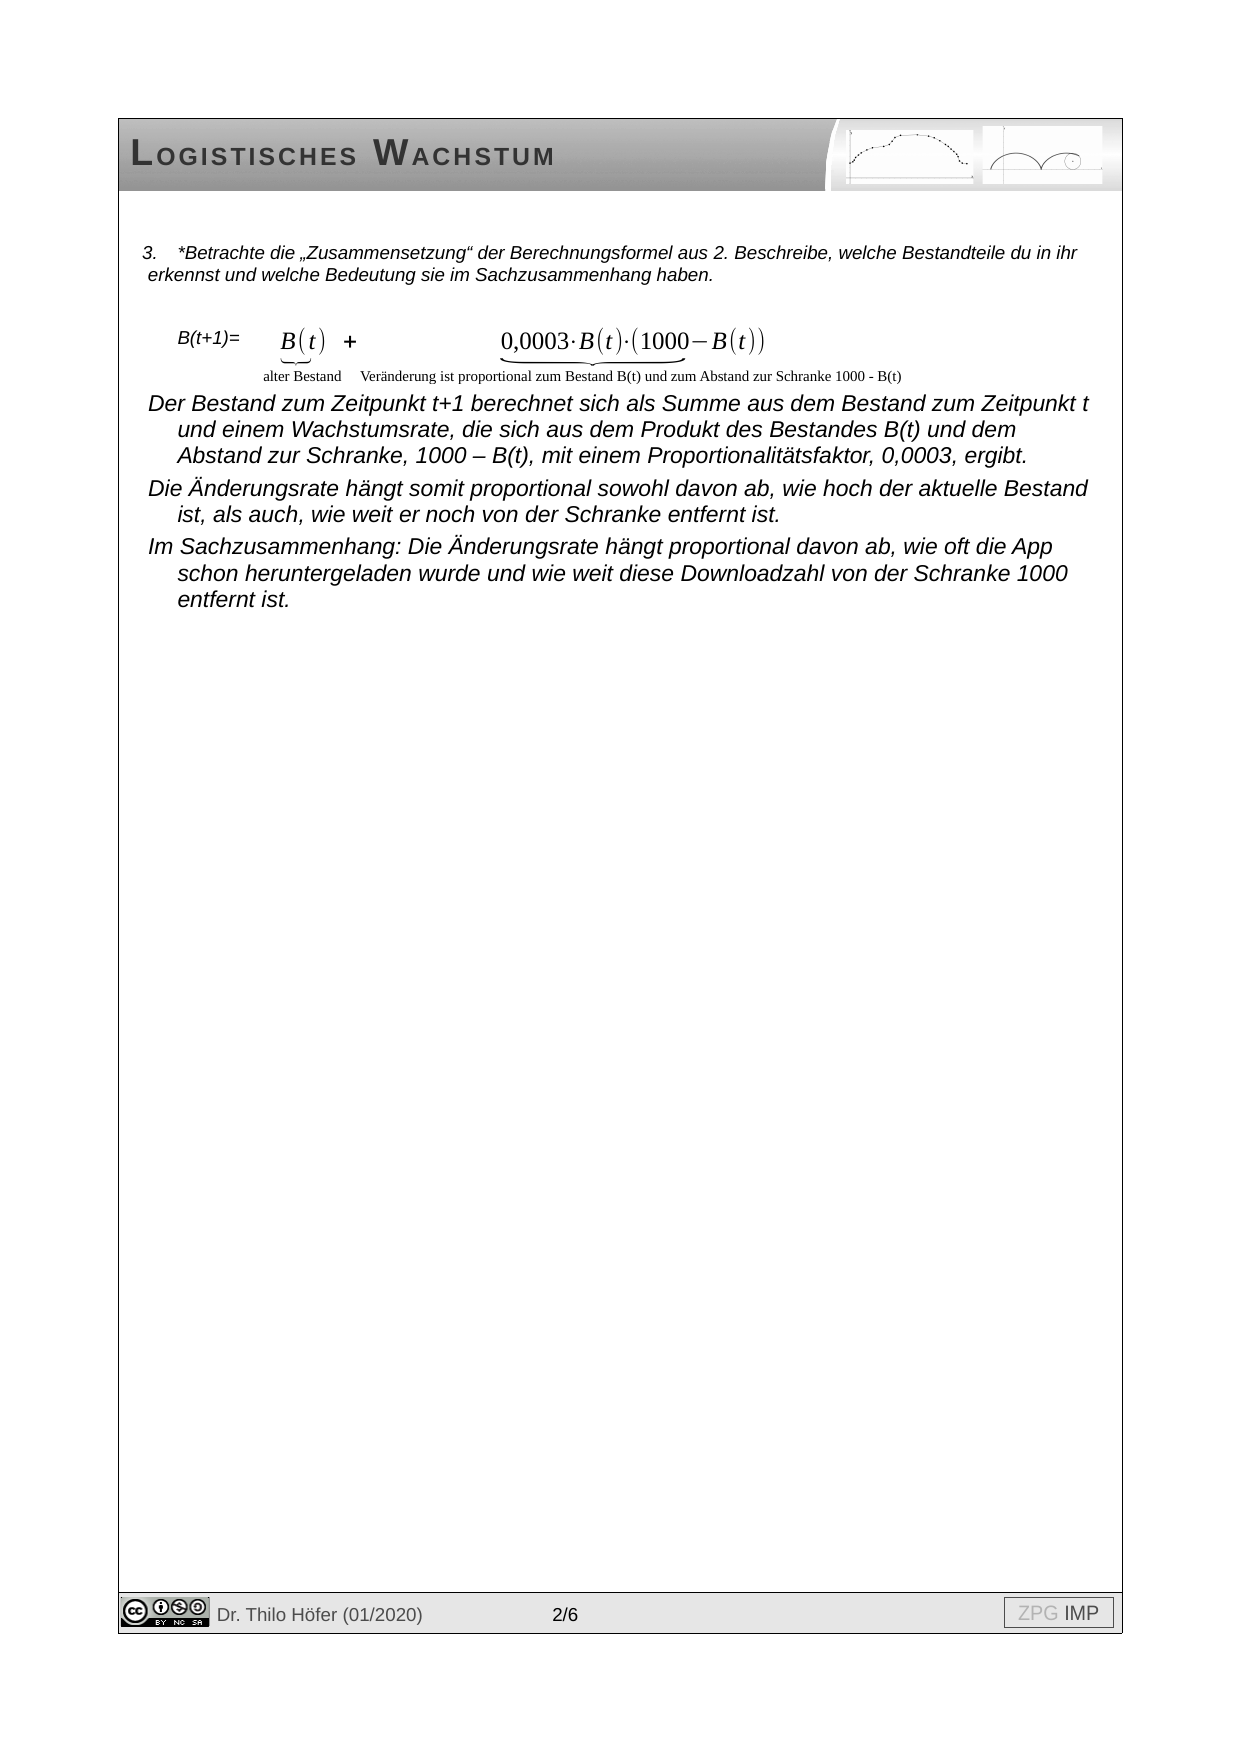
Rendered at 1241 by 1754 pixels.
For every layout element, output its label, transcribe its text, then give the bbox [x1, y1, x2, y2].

picture [120, 1597, 210, 1627]
text Im Sachzusammenhang: Die Änderungsrate hängt proportional davon ab, wie oft die App schon heruntergeladen wurde und wie weit diese Downloadzahl von der Schranke 1000 entfernt ist. [148, 533, 1092, 612]
text Die Änderungsrate hängt somit proportional sowohl davon ab, wie hoch der aktuelle Bestand ist, als auch, wie weit er noch von der Schranke entfernt ist. [148, 474, 1092, 527]
list *Betrachte die „Zusammensetzung“ der Berechnungsformel aus 2. Beschreibe, welche Bestandteile du in ihr erkennst und welche Bedeutung sie im Sachzusammenhang haben. [142, 242, 1122, 285]
text Der Bestand zum Zeitpunkt t+1 berechnet sich als Summe aus dem Bestand zum Zeitpunkt t und einem Wachstumsrate, die sich aus dem Produkt des Bestandes B(t) und dem Abstand zur Schranke, 1000 – B(t), mit einem Proportionalitätsfaktor, 0,0003, ergibt. [148, 389, 1092, 469]
picture [119, 119, 1122, 191]
text B(t+1)= [148, 323, 1092, 384]
